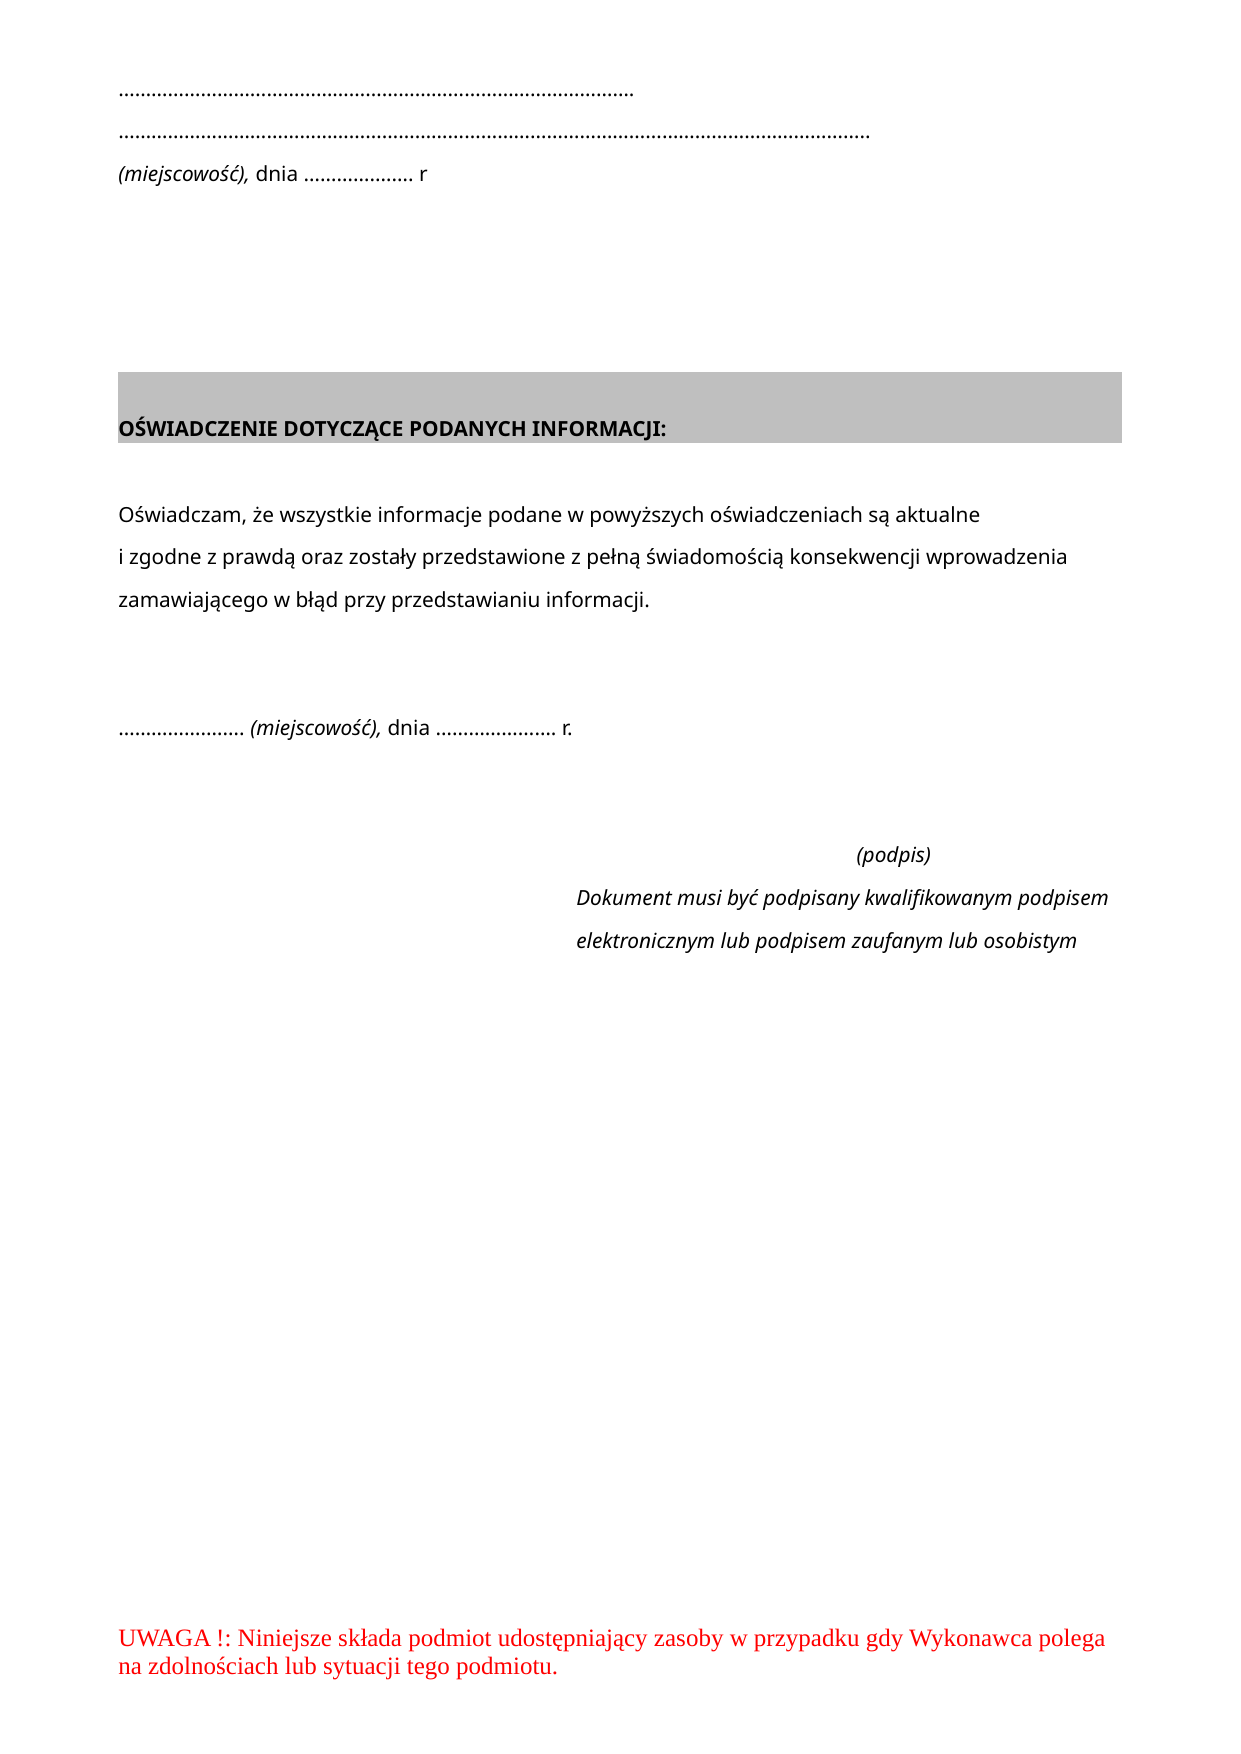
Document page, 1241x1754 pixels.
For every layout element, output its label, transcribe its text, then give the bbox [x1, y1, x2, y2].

text ………………………………………………………………………………….……………………………………………………………………………………………………………………….. [118, 74, 1122, 145]
text Oświadczam, że wszystkie informacje podane w powyższych oświadczeniach są aktualne i zgodne z prawdą oraz zostały przedstawione z pełną świadomością konsekwencji wprowadzenia zamawiającego w błąd przy przedstawianiu informacji. [118, 500, 1122, 613]
text OŚWIADCZENIE DOTYCZĄCE PODANYCH INFORMACJI: [118, 414, 1122, 443]
text (podpis) [783, 798, 1122, 869]
text (miejscowość), dnia ………….……. r [118, 159, 1122, 187]
text …………….……. (miejscowość), dnia …………………. r. [118, 713, 1122, 741]
text Dokument musi być podpisany kwalifikowanym podpisem elektronicznym lub podpisem zaufanym lub osobistym [576, 883, 1122, 954]
